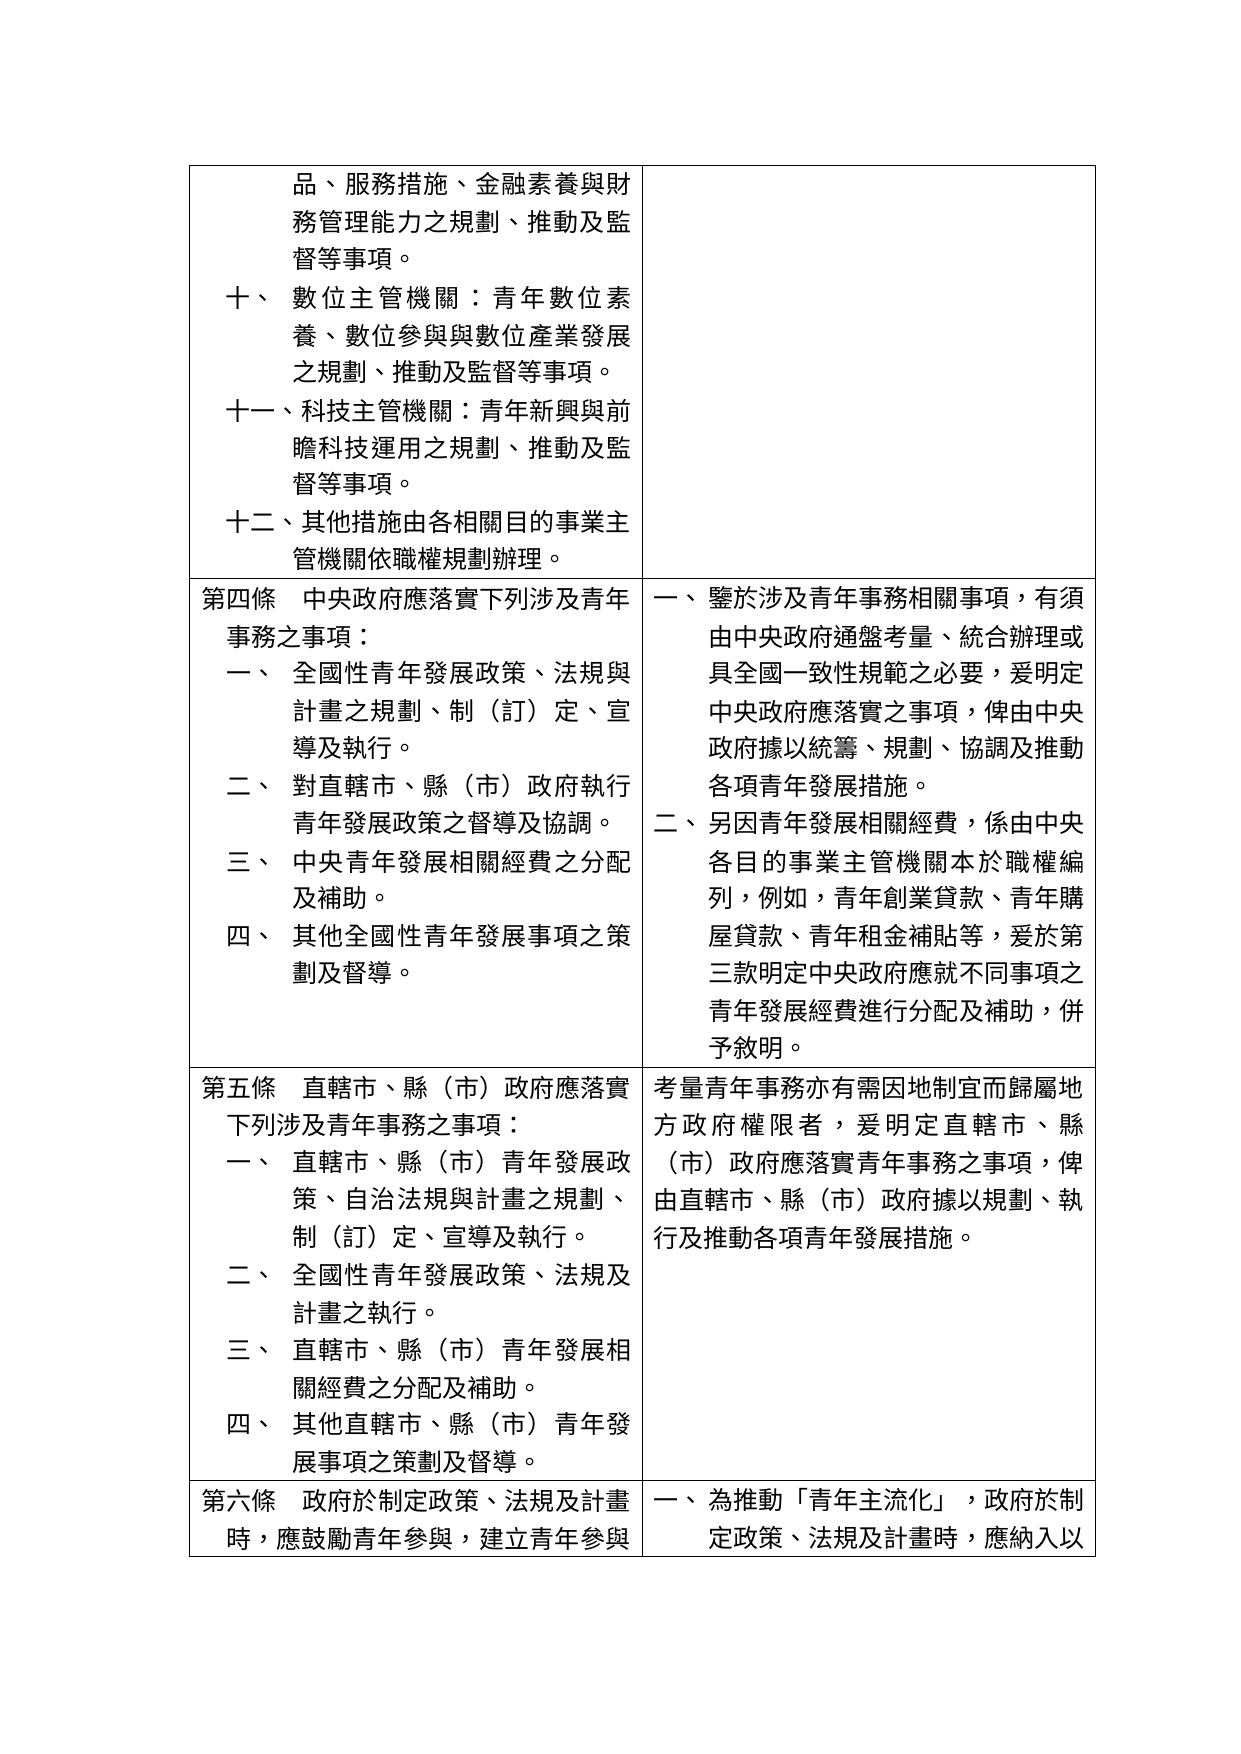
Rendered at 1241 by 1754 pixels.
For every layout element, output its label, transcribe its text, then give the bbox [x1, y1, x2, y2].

table_cell 為推動「青年主流化」，政府於制定政策、法規及計畫時，應納入以 [643, 1481, 1095, 1556]
table_cell 鑒於涉及青年事務相關事項，有須由中央政府通盤考量、統合辦理或具全國一致性規範之必要，爰明定中央政府應落實之事項，俾由中央政府據以統籌、規劃、協調及推動各項青年發展措施。 另因青年發展相關經費，係由中央各目的事業主管機關本於職權編列，例如，青年創業貸款、青年購屋貸款、青年租金補貼等，爰於第三款明定中央政府應就不同事項之青年發展經費進行分配及補助，併予敘明。 [643, 579, 1095, 1067]
table_cell 第三條 本法所稱主管機關：在中央為教育部；在直轄市為直轄市政府；在縣（市）為縣（市）政府。 本法所定事項，涉及各目的事業主管機關職掌者，由各目的事業主管機關辦理。 各目的事業主管機關應就其主管事務，推展與執行青年相關政策、法規及計畫。 主管機關與各目的事業主管機關之權責劃分如下： 主管機關：青年權益保障之規劃、推動及監督等事項。 勞動主管機關：青年就業促進、勞動權益、就業環境、協助青年職涯探索與職業訓練之規劃、推動及監督等事項。 經濟主管機關：青年創新、創業、創業資金取得、培訓課程、諮詢輔導與育成之規劃、推動及監督等事項。 住宅主管機關：青年居住權益、公共社會住宅與購租屋協助之規劃、推動及監督等事項。 衛生主管機關：青年心理衛生、健康促進、生育與醫療之規劃、推動及監督等事項。 警政主管機關：青年人身安全維護、防制詐騙、預防犯罪與暴力防治之規劃、推動及監督等事項。 運動主管機關：青年運動之發展、教育、競技、產業與外交之規劃、推動及監督等事項。 文化主管機關：青年文化參與、欣賞與創作之規劃、推動及監督等事項。 金融主管機關：青年金融商品、服務措施、金融素養與財務管理能力之規劃、推動及監督等事項。 數位主管機關：青年數位素養、數位參與與數位產業發展之規劃、推動及監督等事項。 科技主管機關：青年新興與前瞻科技運用之規劃、推動及監督等事項。 其他措施由各相關目的事業主管機關依職權規劃辦理。 [190, 166, 642, 578]
table_cell 考量青年事務亦有需因地制宜而歸屬地方政府權限者，爰明定直轄市、縣（市）政府應落實青年事務之事項，俾由直轄市、縣（市）政府據以規劃、執行及推動各項青年發展措施。 [643, 1068, 1095, 1480]
table_cell 第五條 直轄市、縣（市）政府應落實下列涉及青年事務之事項： 直轄市、縣（市）青年發展政策、自治法規與計畫之規劃、制（訂）定、宣導及執行。 全國性青年發展政策、法規及計畫之執行。 直轄市、縣（市）青年發展相關經費之分配及補助。 其他直轄市、縣（市）青年發展事項之策劃及督導。 [190, 1068, 642, 1480]
table_cell [643, 166, 1095, 578]
table_cell 第六條 政府於制定政策、法規及計畫時，應鼓勵青年參與，建立青年參與 [190, 1481, 642, 1556]
table_cell 第四條 中央政府應落實下列涉及青年事務之事項： 全國性青年發展政策、法規與計畫之規劃、制（訂）定、宣導及執行。 對直轄市、縣（市）政府執行青年發展政策之督導及協調。 中央青年發展相關經費之分配及補助。 其他全國性青年發展事項之策劃及督導。 [190, 579, 642, 1067]
